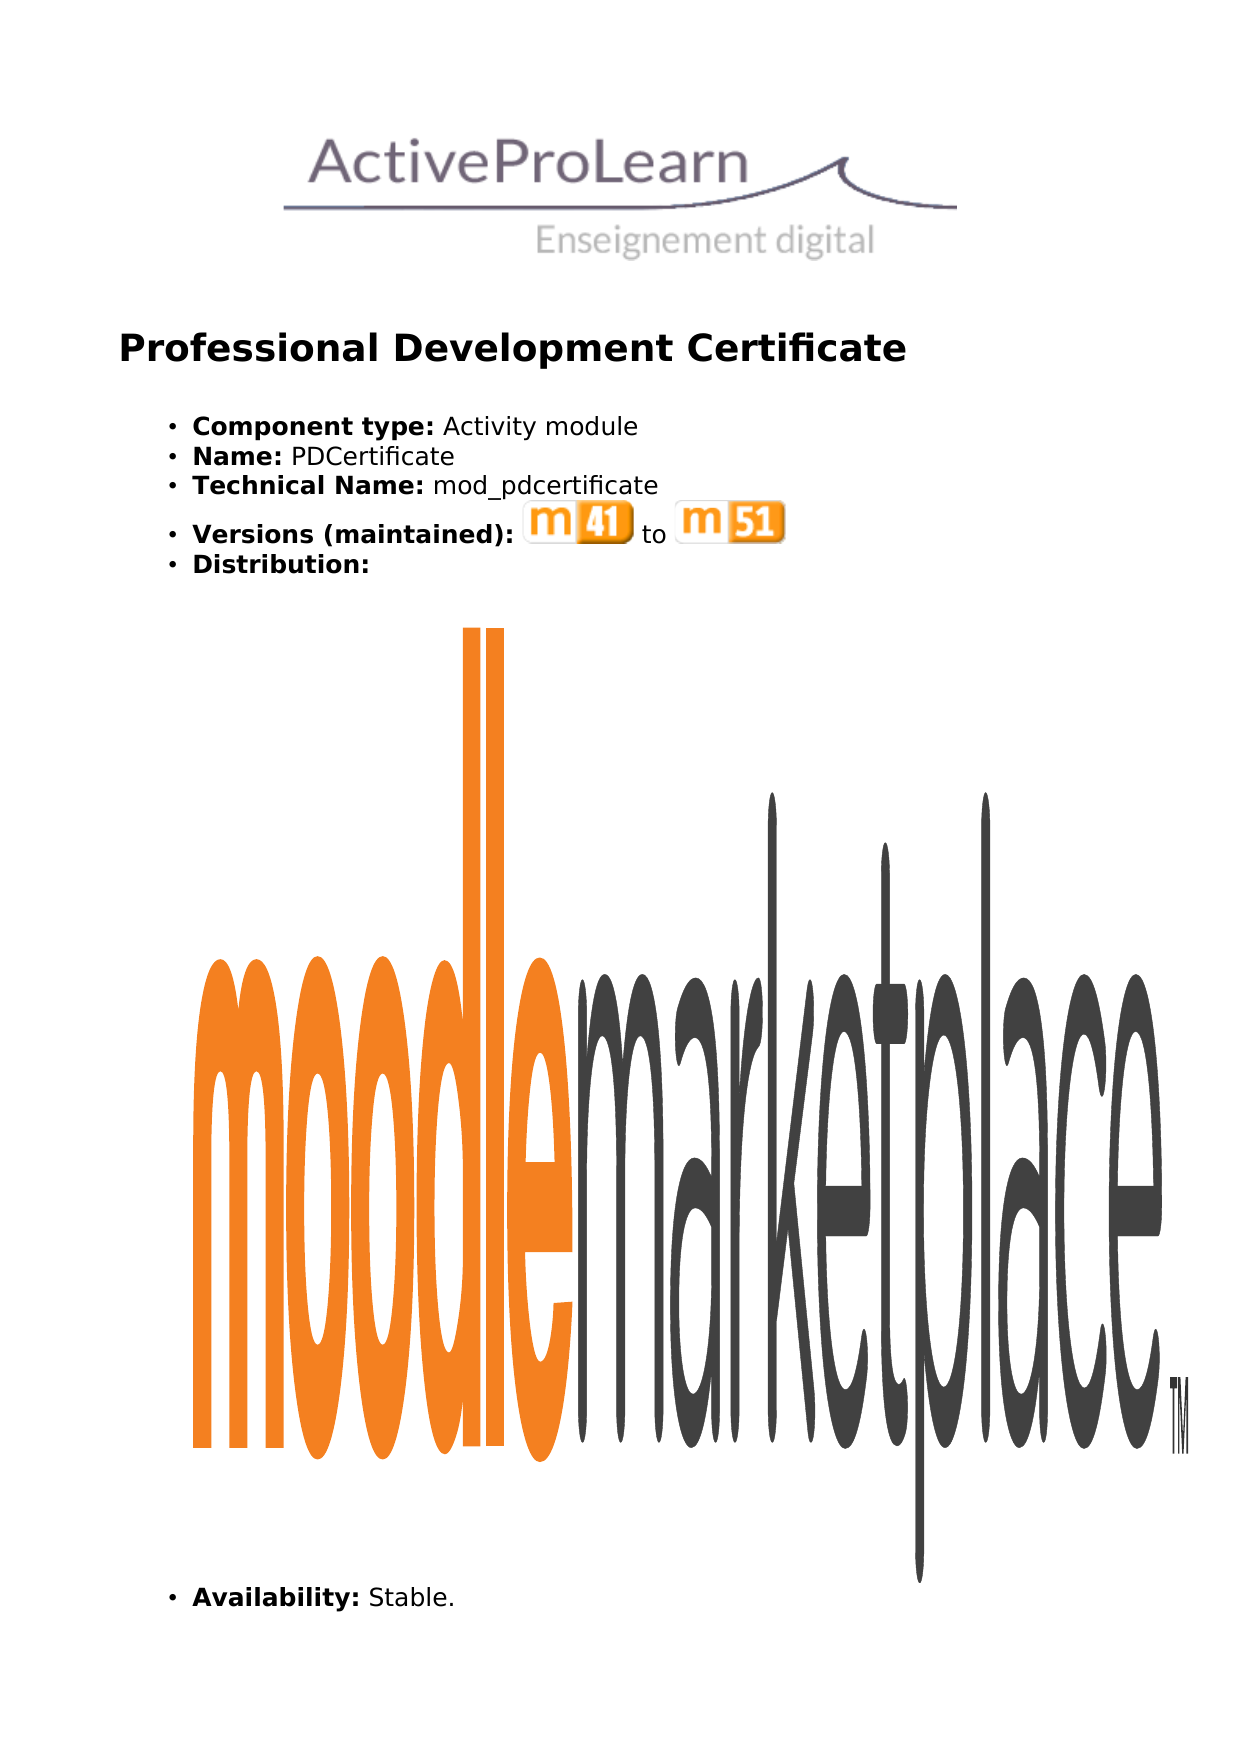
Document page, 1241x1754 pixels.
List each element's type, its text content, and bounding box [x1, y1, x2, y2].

list Technical Name: mod_pdcertificate [177, 471, 1122, 500]
subtitle Professional Development Certificate [118, 327, 1122, 371]
picture [283, 118, 957, 261]
list Component type: Activity module [177, 413, 1122, 442]
list Name: PDCertificate [177, 442, 1122, 471]
list Distribution: [177, 550, 1122, 1583]
list Versions (maintained): to [177, 500, 1122, 550]
list Availability: Stable. [177, 1583, 1122, 1612]
picture [522, 500, 634, 544]
picture [674, 500, 786, 544]
